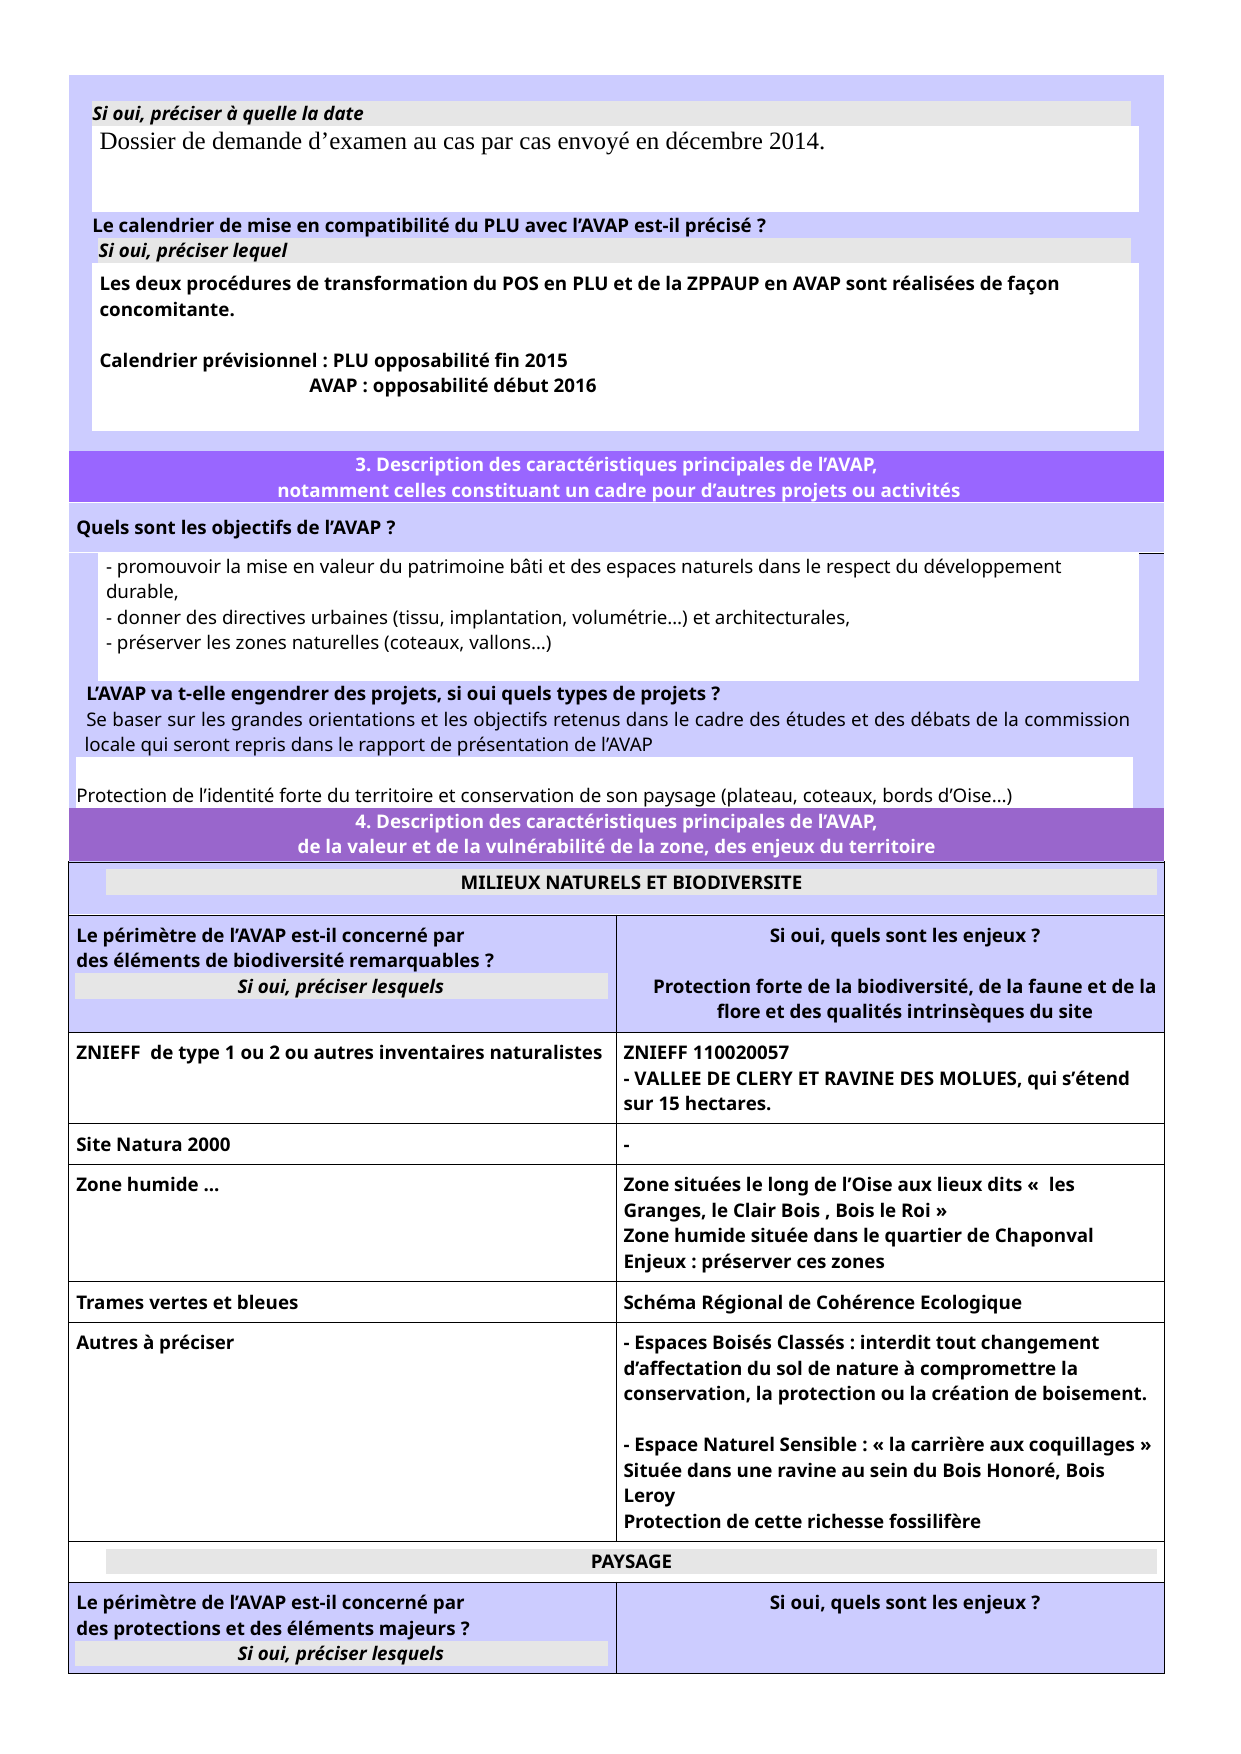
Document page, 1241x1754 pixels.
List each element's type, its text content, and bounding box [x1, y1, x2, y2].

table_cell Autres à préciser [69, 1323, 616, 1541]
table_cell Schéma Régional de Cohérence Ecologique [617, 1282, 1164, 1322]
table_cell - promouvoir la mise en valeur du patrimoine bâti et des espaces naturels dans le respect du développement durable, - donner des directives urbaines (tissu, implantation, volumétrie…) et architecturales, - préserver les zones naturelles (coteaux, vallons…) [99, 553, 1139, 681]
table_cell Site Natura 2000 [69, 1124, 616, 1164]
table_cell 4. Description des caractéristiques principales de l’AVAP, de la valeur et de la vulnérabilité de la zone, des enjeux du territoire [69, 808, 1164, 861]
table_cell Zone humide ... [69, 1165, 616, 1281]
table_cell [69, 553, 98, 681]
table_cell - [617, 1124, 1164, 1164]
table_cell Si oui, préciser à quelle la date [92, 75, 1139, 126]
table_cell [1139, 263, 1164, 431]
table_cell PAYSAGE [69, 1542, 1164, 1582]
table_cell [1139, 75, 1164, 126]
table_cell Le périmètre de l’AVAP est-il concerné par des éléments de biodiversité remarquables ? Si oui, préciser lesquels [69, 916, 616, 1032]
table_cell [1139, 212, 1164, 263]
table_cell [69, 126, 92, 212]
table_cell 3. Description des caractéristiques principales de l’AVAP, notamment celles constituant un cadre pour d’autres projets ou activités [69, 451, 1164, 502]
table_cell MILIEUX NATURELS ET BIODIVERSITE [69, 863, 1164, 914]
table_cell Le calendrier de mise en compatibilité du PLU avec l’AVAP est-il précisé ? Si oui, préciser lequel [92, 212, 1139, 263]
table_cell [69, 263, 92, 431]
table_cell Trames vertes et bleues [69, 1282, 616, 1322]
table_cell Zone situées le long de l’Oise aux lieux dits « les Granges, le Clair Bois , Bois le Roi » Zone humide située dans le quartier de Chaponval Enjeux : préserver ces zones [617, 1165, 1164, 1281]
table_cell ZNIEFF 110020057 - VALLEE DE CLERY ET RAVINE DES MOLUES, qui s’étend sur 15 hectares. [617, 1033, 1164, 1123]
table_cell [69, 212, 92, 263]
table_cell Si oui, quels sont les enjeux ? [617, 1583, 1164, 1673]
table_cell L’AVAP va t-elle engendrer des projets, si oui quels types de projets ? Se baser sur les grandes orientations et les objectifs retenus dans le cadre des études et des débats de la commission locale qui seront repris dans le rapport de présentation de l’AVAP Protection de l’identité forte du territoire et conservation de son paysage (plateau, coteaux, bords d’Oise…) [69, 681, 1164, 808]
table_cell Les deux procédures de transformation du POS en PLU et de la ZPPAUP en AVAP sont réalisées de façon concomitante. Calendrier prévisionnel : PLU opposabilité fin 2015 AVAP : opposabilité début 2016 [92, 263, 1139, 431]
table_cell Si oui, quels sont les enjeux ? Protection forte de la biodiversité, de la faune et de la flore et des qualités intrinsèques du site [617, 916, 1164, 1032]
table_cell [69, 431, 1164, 451]
table_cell [69, 75, 92, 126]
table_cell [1139, 126, 1164, 212]
table_cell Le périmètre de l’AVAP est-il concerné par des protections et des éléments majeurs ? Si oui, préciser lesquels [69, 1583, 616, 1673]
table_cell - Espaces Boisés Classés : interdit tout changement d’affectation du sol de nature à compromettre la conservation, la protection ou la création de boisement. - Espace Naturel Sensible : « la carrière aux coquillages » Située dans une ravine au sein du Bois Honoré, Bois Leroy Protection de cette richesse fossilifère [617, 1323, 1164, 1541]
table_cell Dossier de demande d’examen au cas par cas envoyé en décembre 2014. [92, 126, 1139, 212]
table_cell ZNIEFF de type 1 ou 2 ou autres inventaires naturalistes [69, 1033, 616, 1123]
table_cell [1139, 554, 1164, 681]
table_cell Quels sont les objectifs de l’AVAP ? [69, 503, 1164, 552]
